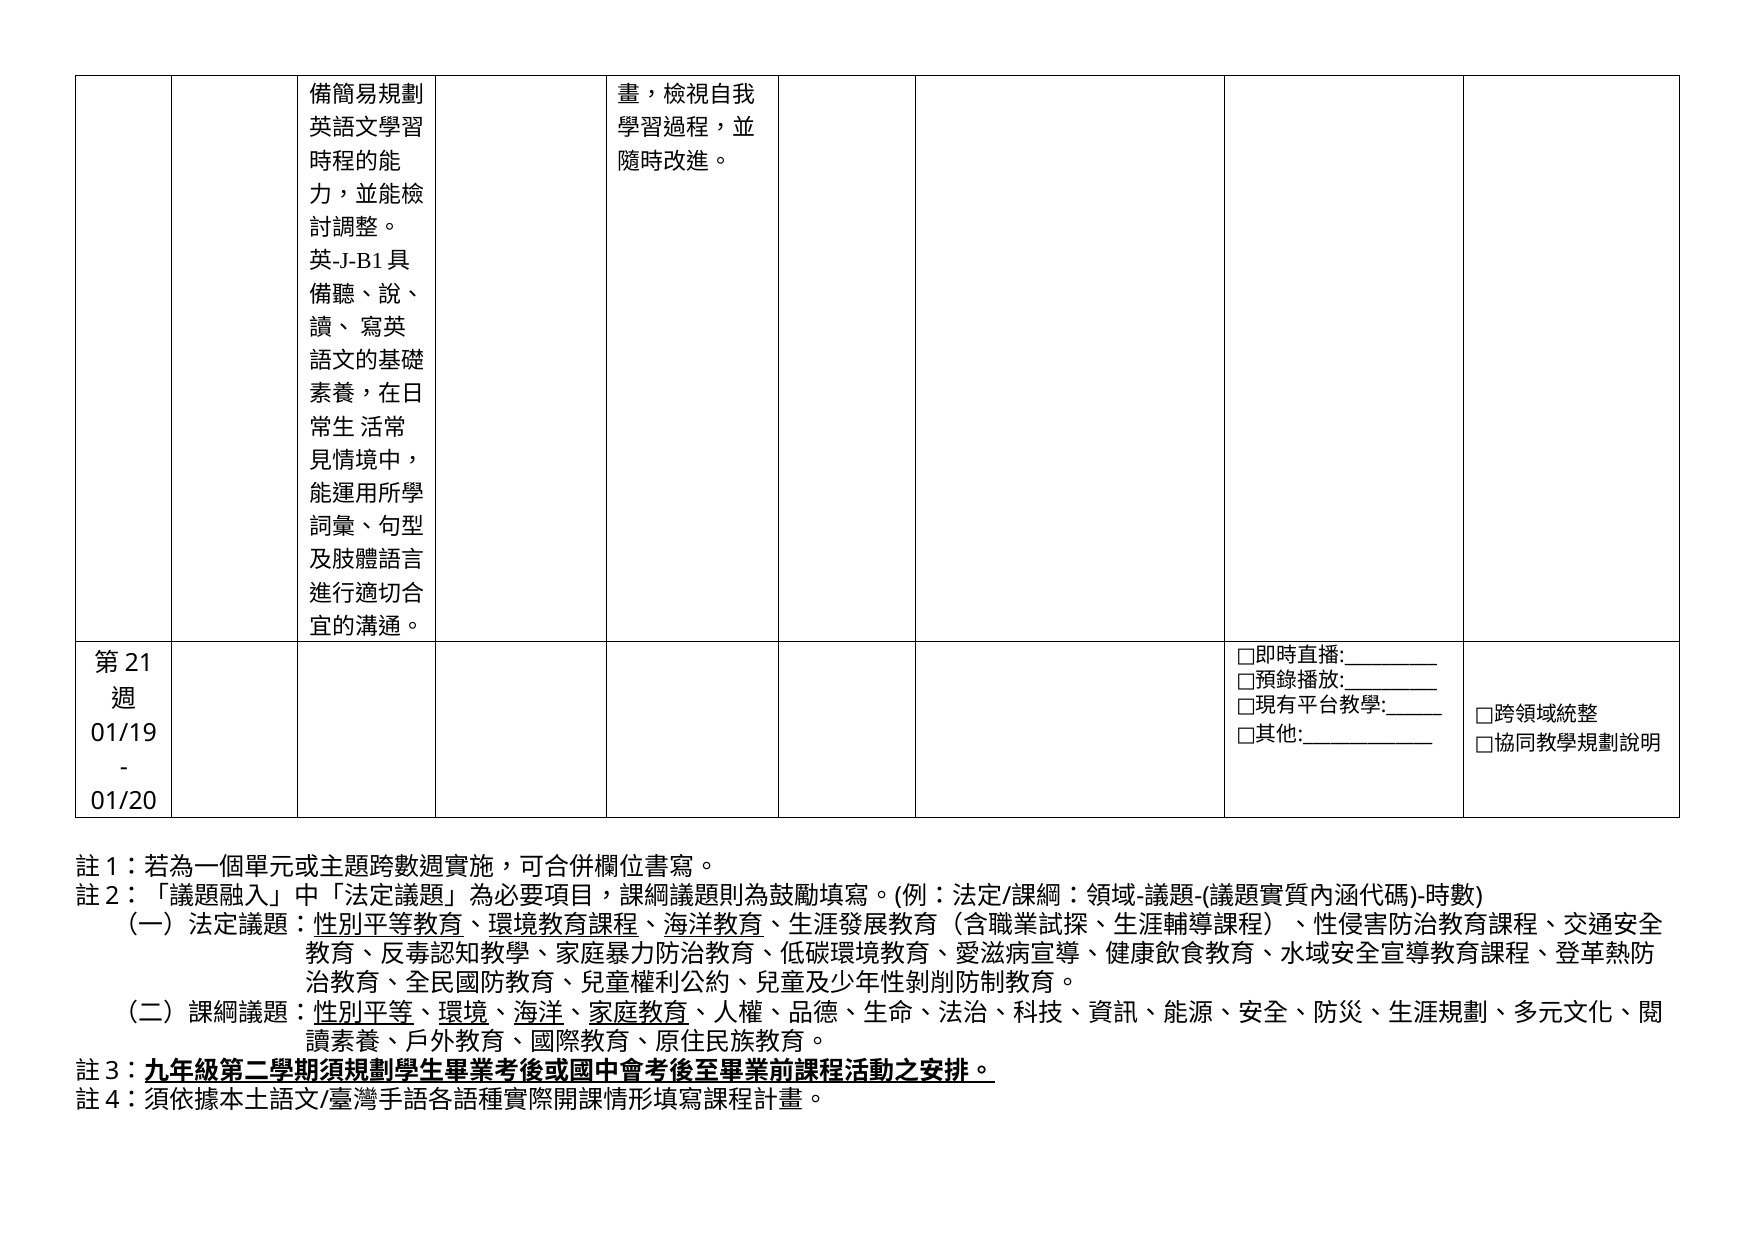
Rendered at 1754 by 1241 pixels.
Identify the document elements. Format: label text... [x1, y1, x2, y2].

table_cell □即時直播:__________ □預錄播放:__________ □現有平台教學:______ □其他:______________ [1225, 642, 1463, 817]
table_cell [916, 642, 1224, 817]
text 註1：若為一個單元或主題跨數週實施，可合併欄位書寫。 [75, 852, 1679, 881]
table_cell [76, 76, 171, 641]
text （二）課綱議題：性別平等、環境、海洋、家庭教育、人權、品德、生命、法治、科技、資訊、能源、安全、防災、生涯規劃、多元文化、閱讀素養、戶外教育、國際教育、原住民族教育。 [113, 998, 1679, 1056]
table_cell [1225, 76, 1463, 641]
table_cell [779, 76, 915, 641]
table_cell [779, 642, 915, 817]
table_cell [916, 76, 1224, 641]
table_cell [172, 642, 297, 817]
table_cell □跨領域統整 □協同教學規劃說明 [1464, 642, 1679, 817]
table_cell [607, 642, 778, 817]
text 註4：須依據本土語文/臺灣手語各語種實際開課情形填寫課程計畫。 [75, 1085, 1679, 1114]
table_cell [436, 76, 606, 641]
table_cell 備簡易規劃英語文學習時程的能力，並能檢討調整。 英-J-B1具備聽、說、讀、 寫英語文的基礎 素養，在日常生 活常見情境中，能運用所學詞彙、句型及肢體語言進行適切合 宜的溝通。 [298, 76, 435, 641]
table_cell 畫，檢視自我學習過程，並隨時改進。 [607, 76, 778, 641]
table_cell 第21週 01/19-01/20 [76, 642, 171, 817]
table_cell [298, 642, 435, 817]
text （一）法定議題：性別平等教育、環境教育課程、海洋教育、生涯發展教育（含職業試探、生涯輔導課程）、性侵害防治教育課程、交通安全教育、反毒認知教學、家庭暴力防治教育、低碳環境教育、愛滋病宣導、健康飲食教育、水域安全宣導教育課程、登革熱防治教育、全民國防教育、兒童權利公約、兒童及少年性剝削防制教育。 [113, 910, 1679, 998]
text 註2：「議題融入」中「法定議題」為必要項目，課綱議題則為鼓勵填寫。(例：法定/課綱：領域-議題-(議題實質內涵代碼)-時數) [75, 881, 1679, 910]
text 註3：九年級第二學期須規劃學生畢業考後或國中會考後至畢業前課程活動之安排。 [75, 1056, 1679, 1085]
table_cell [436, 642, 606, 817]
table_cell [172, 76, 297, 641]
table_cell [1464, 76, 1679, 641]
